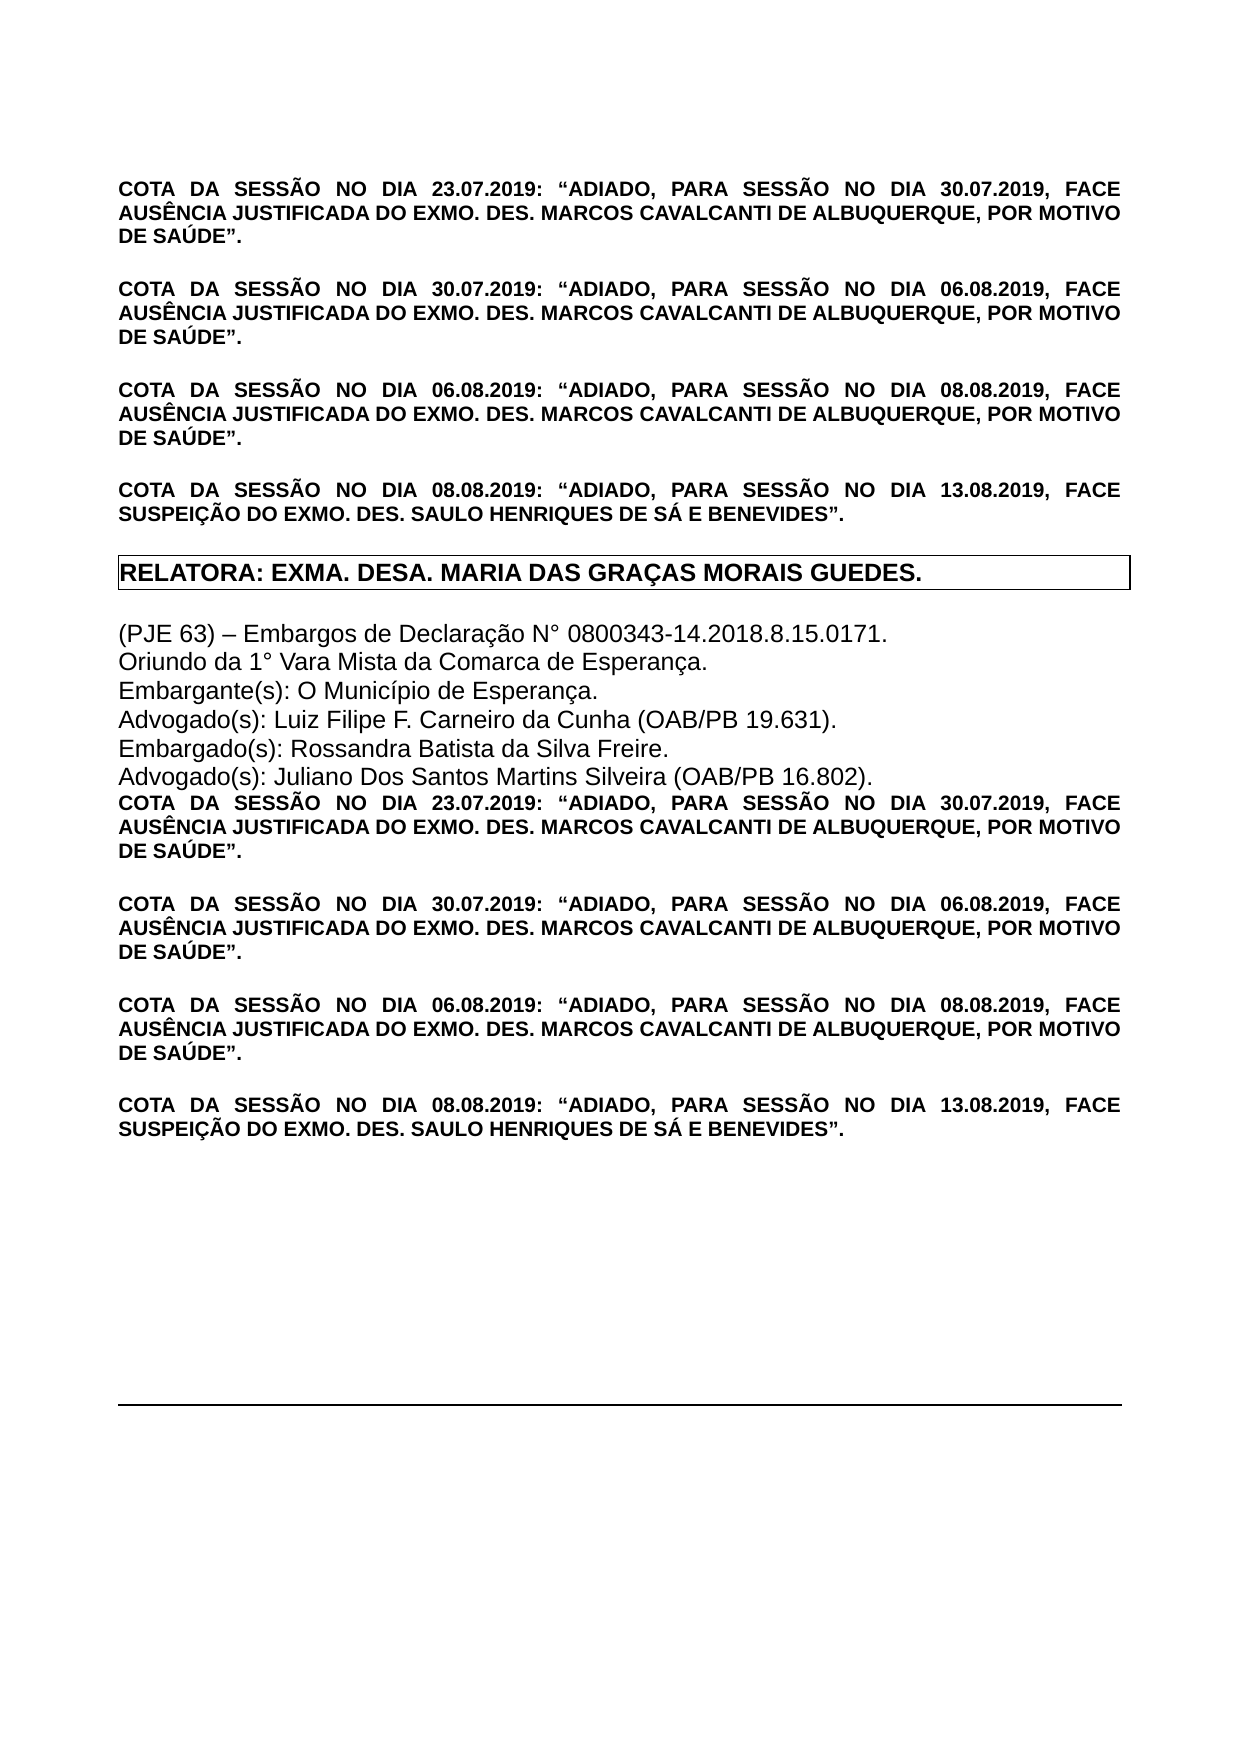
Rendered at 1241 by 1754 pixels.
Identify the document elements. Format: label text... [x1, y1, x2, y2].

text COTA DA SESSÃO NO DIA 30.07.2019: “ADIADO, PARA SESSÃO NO DIA 06.08.2019, FACE AUSÊNCIA JUSTIFICADA DO EXMO. DES. MARCOS CAVALCANTI DE ALBUQUERQUE, POR MOTIVO DE SAÚDE”. [118, 892, 1122, 964]
text RELATORA: EXMA. DESA. MARIA DAS GRAÇAS MORAIS GUEDES. [119, 556, 1129, 589]
text Advogado(s): Luiz Filipe F. Carneiro da Cunha (OAB/PB 19.631). [118, 705, 1122, 734]
text Advogado(s): Juliano Dos Santos Martins Silveira (OAB/PB 16.802). [118, 762, 1122, 791]
text (PJE 63) – Embargos de Declaração N° 0800343-14.2018.8.15.0171. [118, 619, 1122, 647]
text COTA DA SESSÃO NO DIA 08.08.2019: “ADIADO, PARA SESSÃO NO DIA 13.08.2019, FACE SUSPEIÇÃO DO EXMO. DES. SAULO HENRIQUES DE SÁ E BENEVIDES”. [118, 478, 1122, 526]
text COTA DA SESSÃO NO DIA 30.07.2019: “ADIADO, PARA SESSÃO NO DIA 06.08.2019, FACE AUSÊNCIA JUSTIFICADA DO EXMO. DES. MARCOS CAVALCANTI DE ALBUQUERQUE, POR MOTIVO DE SAÚDE”. [118, 277, 1122, 349]
text Embargado(s): Rossandra Batista da Silva Freire. [118, 734, 1122, 762]
text COTA DA SESSÃO NO DIA 23.07.2019: “ADIADO, PARA SESSÃO NO DIA 30.07.2019, FACE AUSÊNCIA JUSTIFICADA DO EXMO. DES. MARCOS CAVALCANTI DE ALBUQUERQUE, POR MOTIVO DE SAÚDE”. [118, 791, 1122, 863]
text Embargante(s): O Município de Esperança. [118, 676, 1122, 705]
text COTA DA SESSÃO NO DIA 06.08.2019: “ADIADO, PARA SESSÃO NO DIA 08.08.2019, FACE AUSÊNCIA JUSTIFICADA DO EXMO. DES. MARCOS CAVALCANTI DE ALBUQUERQUE, POR MOTIVO DE SAÚDE”. [118, 992, 1122, 1064]
text Oriundo da 1° Vara Mista da Comarca de Esperança. [118, 647, 1122, 676]
text COTA DA SESSÃO NO DIA 08.08.2019: “ADIADO, PARA SESSÃO NO DIA 13.08.2019, FACE SUSPEIÇÃO DO EXMO. DES. SAULO HENRIQUES DE SÁ E BENEVIDES”. [118, 1093, 1122, 1141]
text COTA DA SESSÃO NO DIA 06.08.2019: “ADIADO, PARA SESSÃO NO DIA 08.08.2019, FACE AUSÊNCIA JUSTIFICADA DO EXMO. DES. MARCOS CAVALCANTI DE ALBUQUERQUE, POR MOTIVO DE SAÚDE”. [118, 378, 1122, 449]
text COTA DA SESSÃO NO DIA 23.07.2019: “ADIADO, PARA SESSÃO NO DIA 30.07.2019, FACE AUSÊNCIA JUSTIFICADA DO EXMO. DES. MARCOS CAVALCANTI DE ALBUQUERQUE, POR MOTIVO DE SAÚDE”. [118, 176, 1122, 248]
